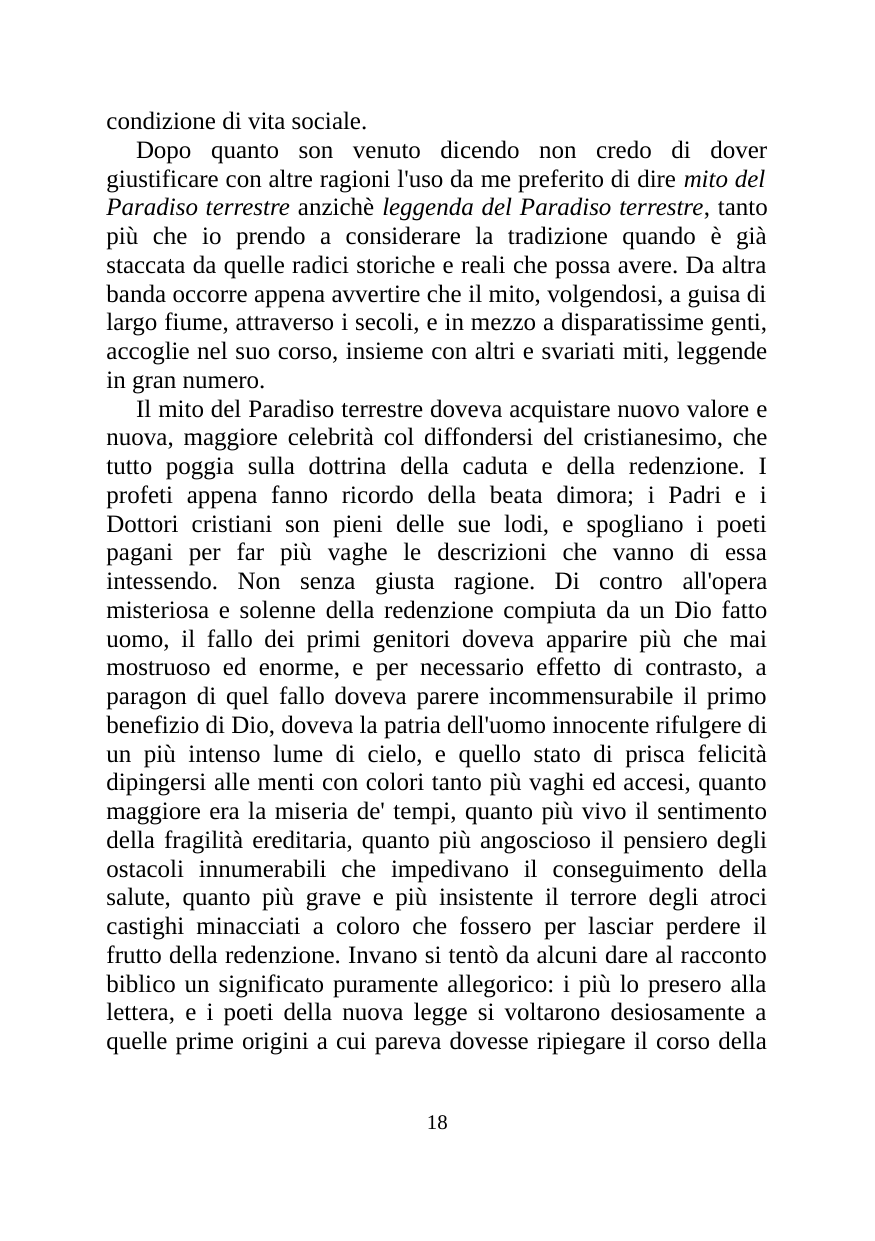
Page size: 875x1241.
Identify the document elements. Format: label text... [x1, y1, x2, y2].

text condizione di vita sociale. [106, 106, 768, 135]
text Il mito del Paradiso terrestre doveva acquistare nuovo valore e nuova, maggiore celebrità col diffondersi del cristianesimo, che tutto poggia sulla dottrina della caduta e della redenzione. I profeti appena fanno ricordo della beata dimora; i Padri e i Dottori cristiani son pieni delle sue lodi, e spogliano i poeti pagani per far più vaghe le descrizioni che vanno di essa intessendo. Non senza giusta ragione. Di contro all'opera misteriosa e solenne della redenzione compiuta da un Dio fatto uomo, il fallo dei primi genitori doveva apparire più che mai mostruoso ed enorme, e per necessario effetto di contrasto, a paragon di quel fallo doveva parere incommensurabile il primo benefizio di Dio, doveva la patria dell'uomo innocente rifulgere di un più intenso lume di cielo, e quello stato di prisca felicità dipingersi alle menti con colori tanto più vaghi ed accesi, quanto maggiore era la miseria de' tempi, quanto più vivo il sentimento della fragilità ereditaria, quanto più angoscioso il pensiero degli ostacoli innumerabili che impedivano il conseguimento della salute, quanto più grave e più insistente il terrore degli atroci castighi minacciati a coloro che fossero per lasciar perdere il frutto della redenzione. Invano si tentò da alcuni dare al racconto biblico un significato puramente allegorico: i più lo presero alla lettera, e i poeti della nuova legge si voltarono desiosamente a quelle prime origini a cui pareva dovesse ripiegare il corso della [106, 394, 768, 1055]
text Dopo quanto son venuto dicendo non credo di dover giustificare con altre ragioni l'uso da me preferito di dire mito del Paradiso terrestre anzichè leggenda del Paradiso terrestre, tanto più che io prendo a considerare la tradizione quando è già staccata da quelle radici storiche e reali che possa avere. Da altra banda occorre appena avvertire che il mito, volgendosi, a guisa di largo fiume, attraverso i secoli, e in mezzo a disparatissime genti, accoglie nel suo corso, insieme con altri e svariati miti, leggende in gran numero. [106, 135, 768, 394]
